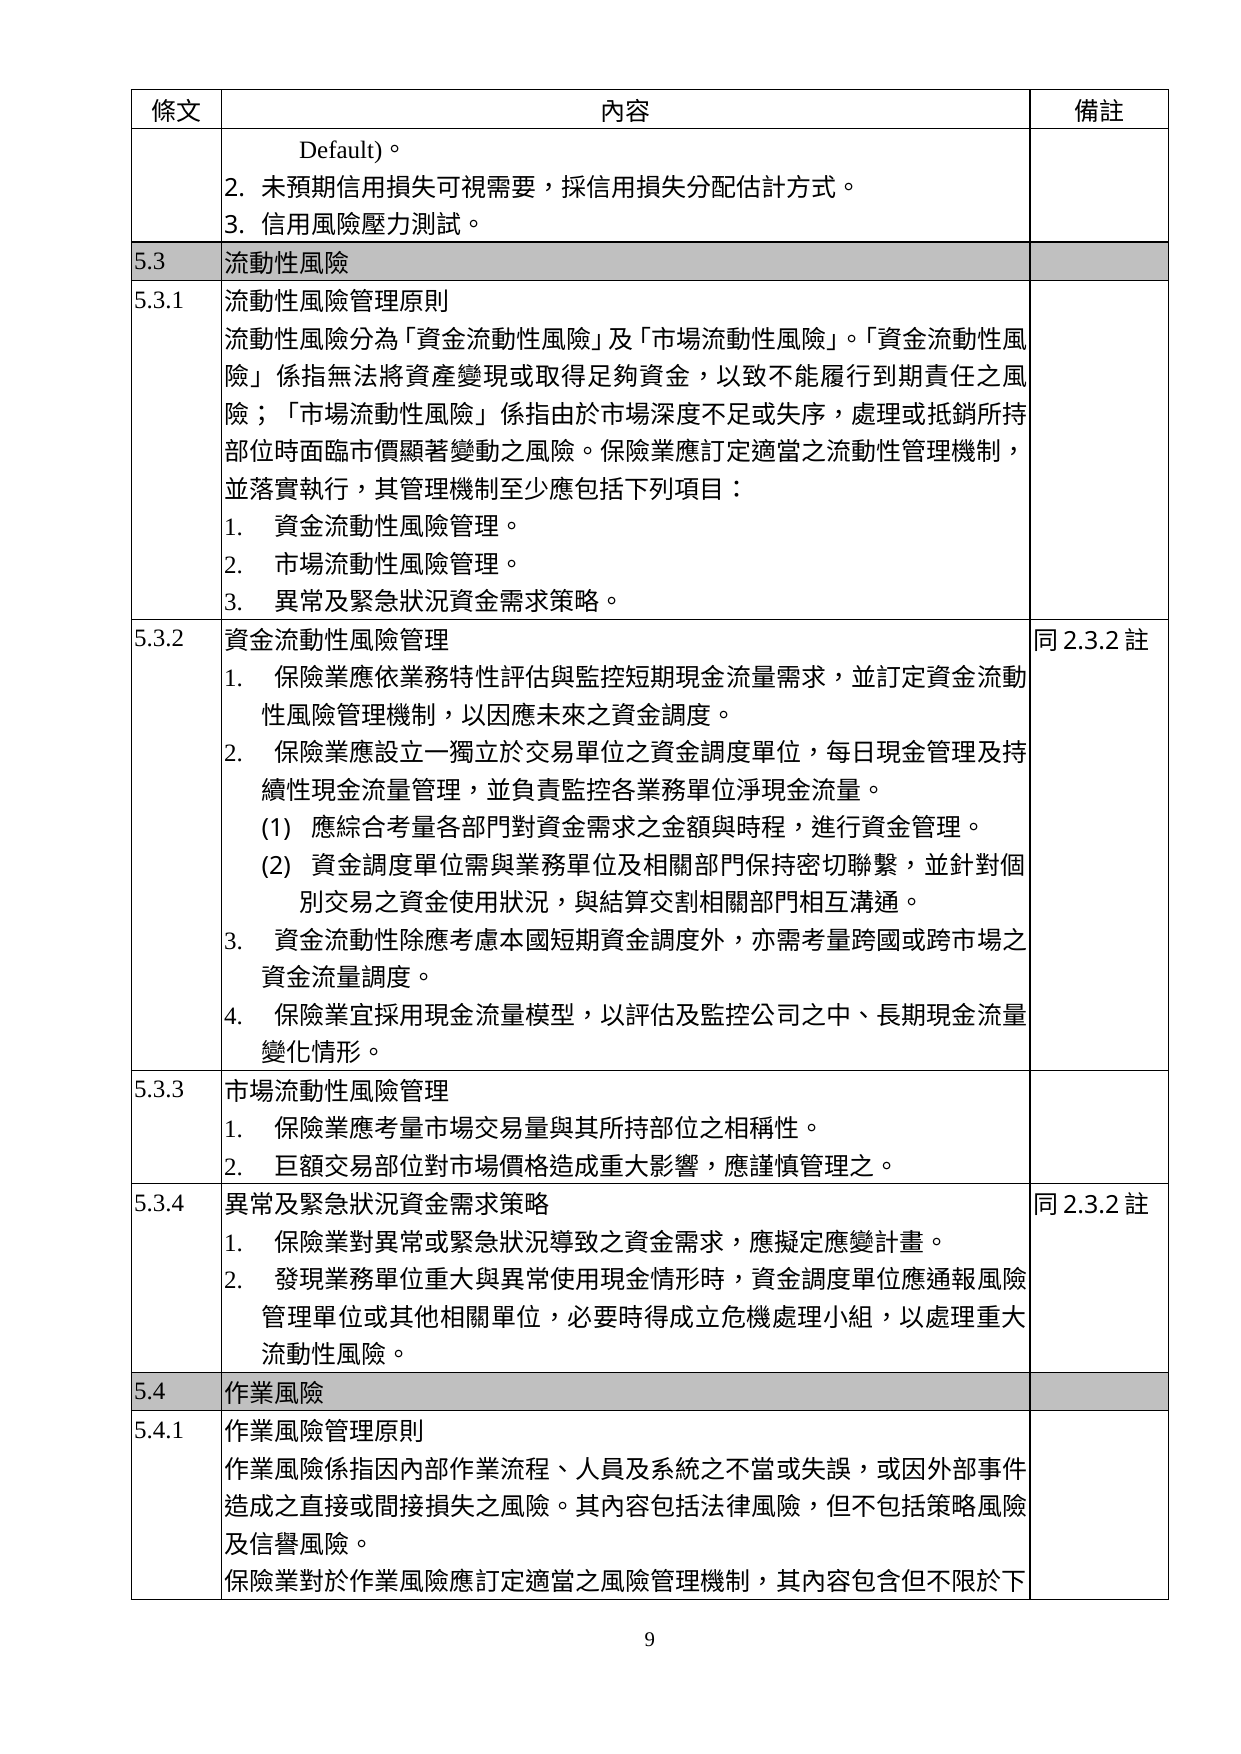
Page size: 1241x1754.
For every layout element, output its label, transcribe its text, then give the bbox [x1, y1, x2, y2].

table_cell 同2.3.2註 [1031, 620, 1168, 1069]
table_cell 市場流動性風險管理 保險業應考量市場交易量與其所持部位之相稱性。 巨額交易部位對市場價格造成重大影響，應謹慎管理之。 [222, 1071, 1029, 1183]
table_cell 異常及緊急狀況資金需求策略 保險業對異常或緊急狀況導致之資金需求，應擬定應變計畫。 發現業務單位重大與異常使用現金情形時，資金調度單位應通報風險管理單位或其他相關單位，必要時得成立危機處理小組，以處理重大流動性風險。 [222, 1184, 1029, 1372]
table_cell [132, 129, 221, 241]
table_cell [1031, 1411, 1168, 1599]
table_cell 5.3.4 [132, 1184, 221, 1372]
table_cell 資金流動性風險管理 保險業應依業務特性評估與監控短期現金流量需求，並訂定資金流動性風險管理機制，以因應未來之資金調度。 保險業應設立一獨立於交易單位之資金調度單位，每日現金管理及持續性現金流量管理，並負責監控各業務單位淨現金流量。 應綜合考量各部門對資金需求之金額與時程，進行資金管理。 資金調度單位需與業務單位及相關部門保持密切聯繫，並針對個別交易之資金使用狀況，與結算交割相關部門相互溝通。 資金流動性除應考慮本國短期資金調度外，亦需考量跨國或跨市場之資金流量調度。 保險業宜採用現金流量模型，以評估及監控公司之中、長期現金流量變化情形。 [222, 620, 1029, 1069]
table_header 備註 [1031, 90, 1168, 128]
table_header 內容 [222, 90, 1029, 128]
table_cell [1031, 243, 1168, 280]
table_header 條文 [132, 90, 221, 128]
table_cell 作業風險管理原則 作業風險係指因內部作業流程、人員及系統之不當或失誤，或因外部事件造成之直接或間接損失之風險。其內容包括法律風險，但不包括策略風險及信譽風險。 保險業對於作業風險應訂定適當之風險管理機制，其內容包含但不限於下列各項： 作業風險控管措施。 作業風險辨識。 作業風險衡量。 作業風險管理工具。 [222, 1411, 1029, 1599]
table_cell 信用風險之量化衡量 保險業應就資產部位之特性或其他信用部位之交易，視公司需要，參採下列方式以衡量信用風險： 預期信用損失(ECL=EAD x PD x LGD)之估計包含以下三項： 信用曝險金額(EAD；Exposure at Default)。 投資部位或交易對手之信用違約率(PD；Probability of Default)。 投資部位或交易對手之違約損失率(LGD；Loss Given Default)。 未預期信用損失可視需要，採信用損失分配估計方式。 信用風險壓力測試。 [222, 129, 1029, 241]
table_cell 5.4.1 [132, 1411, 221, 1599]
table_cell [1031, 1373, 1168, 1410]
table_cell [1031, 1071, 1168, 1183]
table_cell 流動性風險管理原則 流動性風險分為「資金流動性風險」及「市場流動性風險」。「資金流動性風險」係指無法將資產變現或取得足夠資金，以致不能履行到期責任之風險；「市場流動性風險」係指由於市場深度不足或失序，處理或抵銷所持部位時面臨市價顯著變動之風險。保險業應訂定適當之流動性管理機制，並落實執行，其管理機制至少應包括下列項目： 資金流動性風險管理。 市場流動性風險管理。 異常及緊急狀況資金需求策略。 [222, 281, 1029, 618]
table_cell 作業風險 [222, 1373, 1029, 1410]
table_cell 條文內包含「視公司需要」執行事項者非屬本令所稱「應」執行條文之內容。 [1031, 129, 1168, 241]
table_cell 流動性風險 [222, 243, 1029, 280]
table_cell [1031, 281, 1168, 618]
table_cell 5.4 [132, 1373, 221, 1410]
table_cell 5.3.2 [132, 620, 221, 1069]
table_cell 5.3 [132, 243, 221, 280]
table_cell 5.3.3 [132, 1071, 221, 1183]
table_cell 同2.3.2註 [1031, 1184, 1168, 1372]
table_cell 5.3.1 [132, 281, 221, 618]
